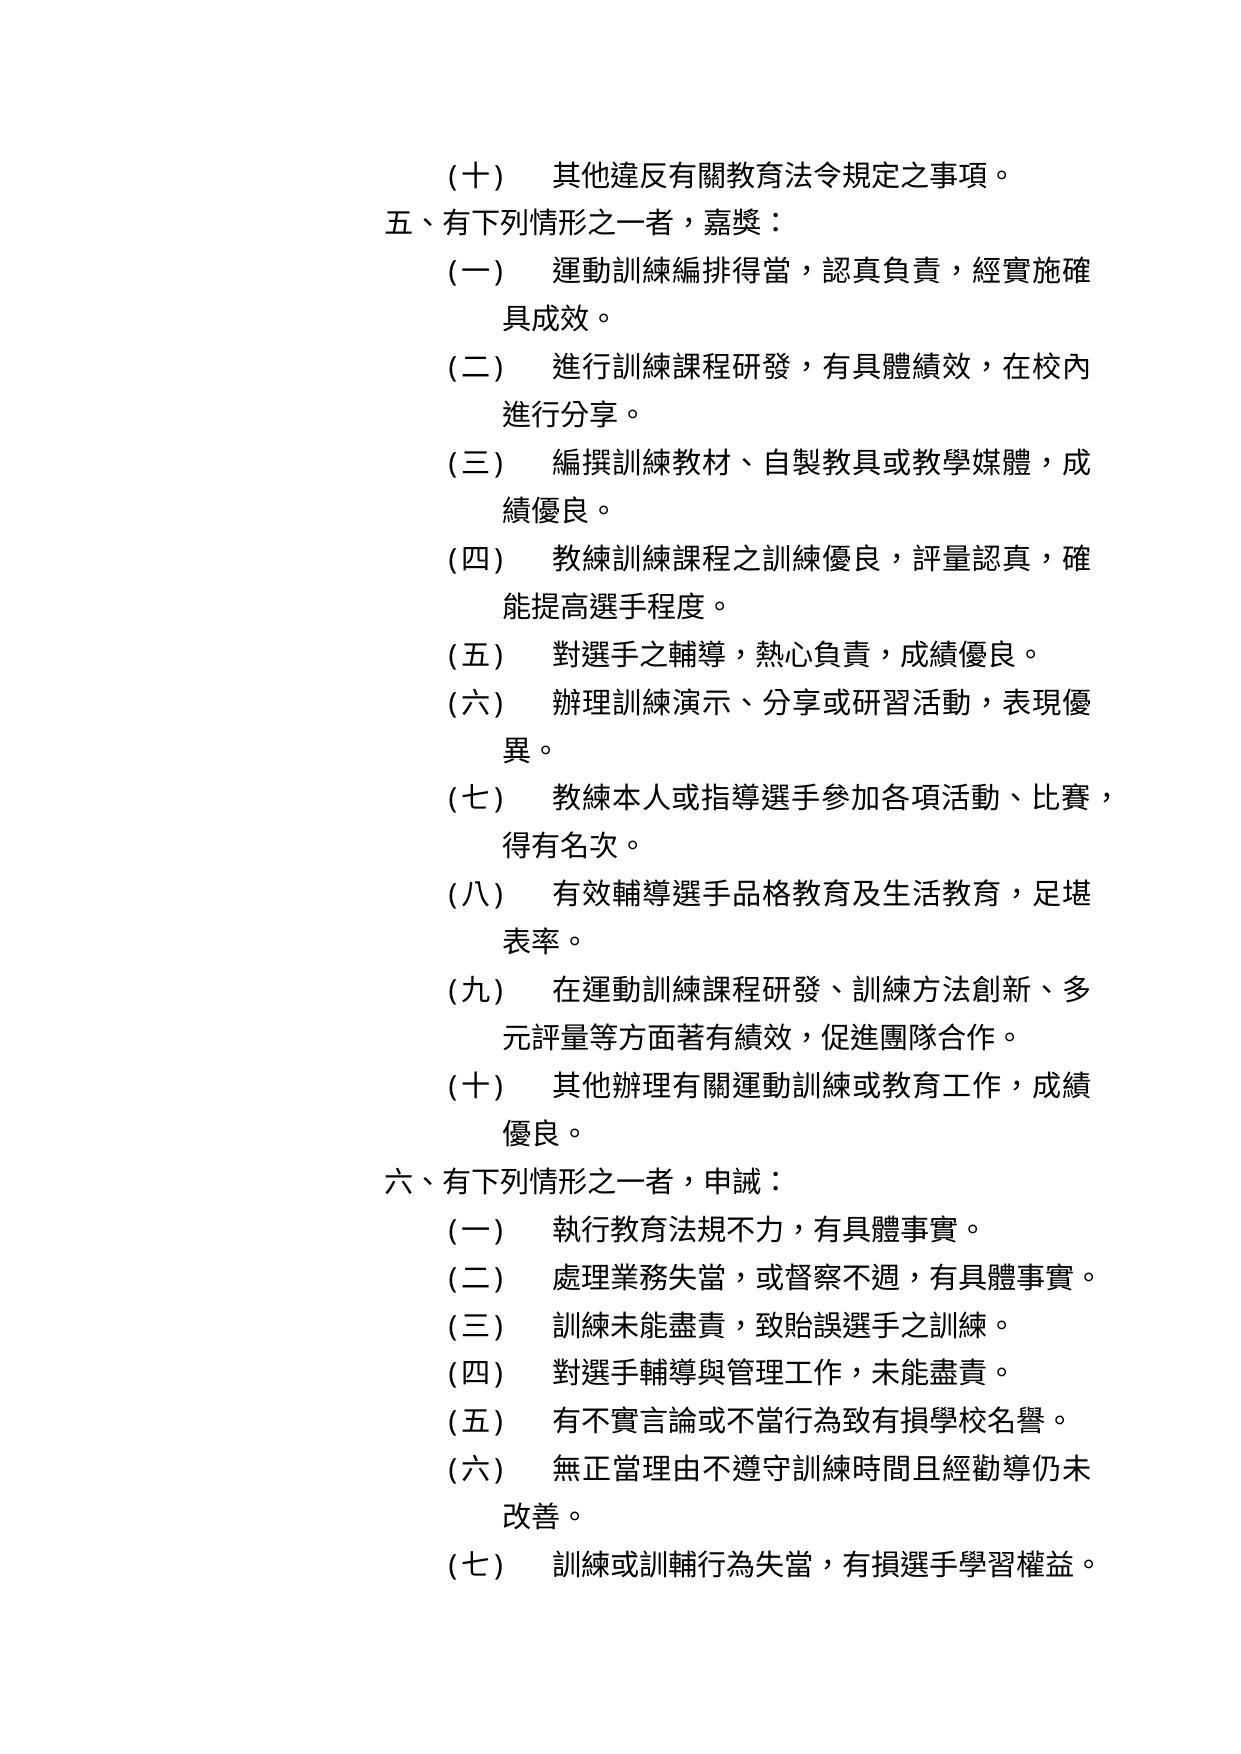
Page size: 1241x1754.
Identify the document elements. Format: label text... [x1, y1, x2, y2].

text (二) 處理業務失當，或督察不週，有具體事實。 [443, 1250, 1092, 1298]
text (四) 對選手輔導與管理工作，未能盡責。 [443, 1346, 1092, 1393]
text (十) 其他違反有關教育法令規定之事項。 [443, 148, 1092, 196]
text (七) 教練本人或指導選手參加各項活動、比賽，得有名次。 [443, 771, 1092, 866]
text (六) 辦理訓練演示、分享或研習活動，表現優異。 [443, 675, 1092, 771]
text (三) 訓練未能盡責，致貽誤選手之訓練。 [443, 1298, 1092, 1346]
text 五、有下列情形之一者，嘉獎： [384, 196, 1092, 243]
text 六、有下列情形之一者，申誡： [384, 1154, 1092, 1202]
text (一) 執行教育法規不力，有具體事實。 [443, 1202, 1092, 1250]
text (八) 有效輔導選手品格教育及生活教育，足堪表率。 [443, 866, 1092, 962]
text (二) 進行訓練課程研發，有具體績效，在校內進行分享。 [443, 339, 1092, 435]
text (五) 有不實言論或不當行為致有損學校名譽。 [443, 1393, 1092, 1441]
text (四) 教練訓練課程之訓練優良，評量認真，確能提高選手程度。 [443, 531, 1092, 627]
text (九) 在運動訓練課程研發、訓練方法創新、多元評量等方面著有績效，促進團隊合作。 [443, 962, 1092, 1058]
text (十) 其他辦理有關運動訓練或教育工作，成績優良。 [443, 1058, 1092, 1154]
text (三) 編撰訓練教材、自製教具或教學媒體，成績優良。 [443, 435, 1092, 531]
text (一) 運動訓練編排得當，認真負責，經實施確具成效。 [443, 243, 1092, 339]
text (五) 對選手之輔導，熱心負責，成績優良。 [443, 627, 1092, 675]
text (六) 無正當理由不遵守訓練時間且經勸導仍未改善。 [443, 1441, 1092, 1537]
text (七) 訓練或訓輔行為失當，有損選手學習權益。 [443, 1537, 1092, 1585]
